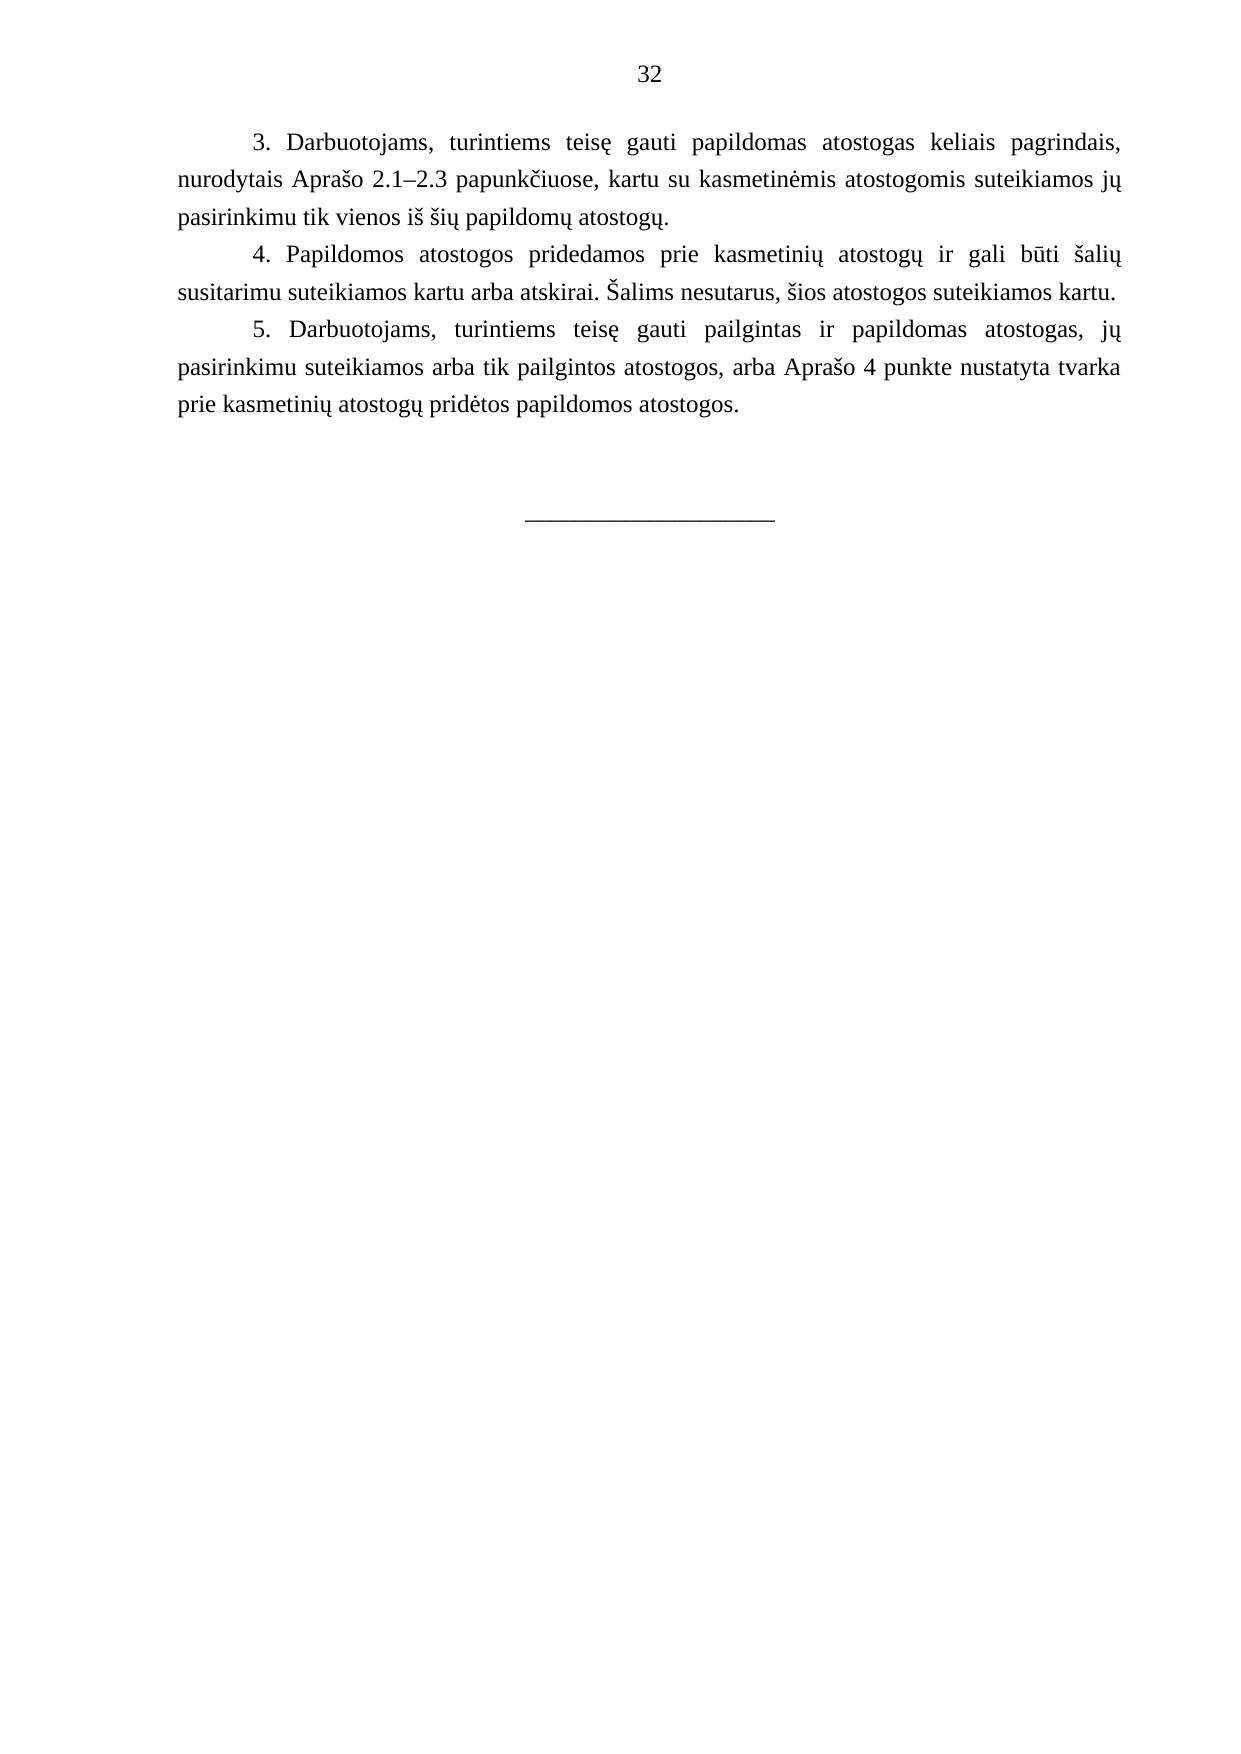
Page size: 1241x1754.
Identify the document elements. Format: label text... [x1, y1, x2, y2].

text 4. Papildomos atostogos pridedamos prie kasmetinių atostogų ir gali būti šalių susitarimu suteikiamos kartu arba atskirai. Šalims nesutarus, šios atostogos suteikiamos kartu. [177, 231, 1122, 306]
text 3. Darbuotojams, turintiems teisę gauti papildomas atostogas keliais pagrindais, nurodytais Aprašo 2.1–2.3 papunkčiuose, kartu su kasmetinėmis atostogomis suteikiamos jų pasirinkimu tik vienos iš šių papildomų atostogų. [177, 118, 1122, 231]
text 5. Darbuotojams, turintiems teisę gauti pailgintas ir papildomas atostogas, jų pasirinkimu suteikiamos arba tik pailgintos atostogos, arba Aprašo 4 punkte nustatyta tvarka prie kasmetinių atostogų pridėtos papildomos atostogos. [177, 306, 1122, 418]
text –––––––––––––––––––– [177, 504, 1122, 533]
